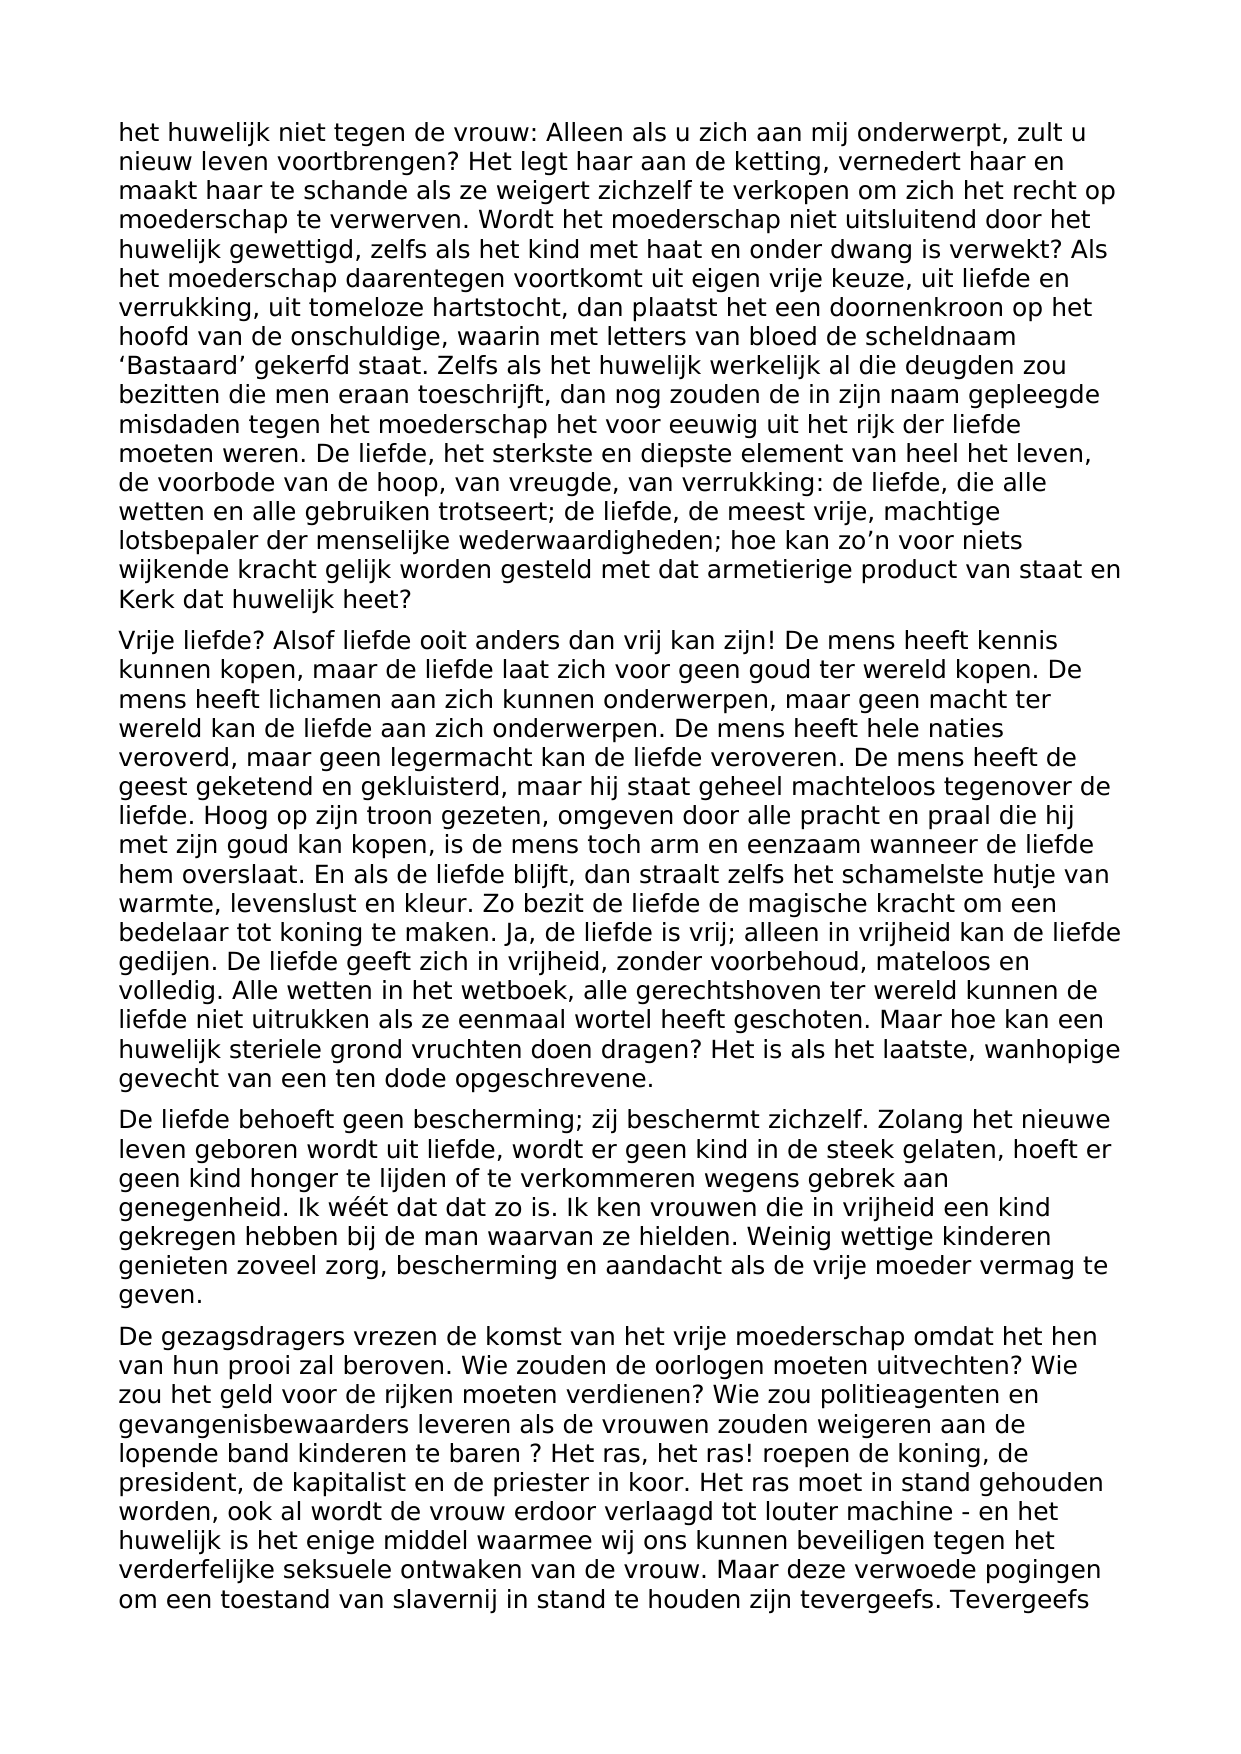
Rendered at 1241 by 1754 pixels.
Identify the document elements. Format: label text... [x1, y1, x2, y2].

text het huwelijk niet tegen de vrouw: Alleen als u zich aan mij onderwerpt, zult u nieuw leven voortbrengen? Het legt haar aan de ketting, vernedert haar en maakt haar te schande als ze weigert zichzelf te verkopen om zich het recht op moederschap te verwerven. Wordt het moederschap niet uitsluitend door het huwelijk gewettigd, zelfs als het kind met haat en onder dwang is verwekt? Als het moederschap daarentegen voortkomt uit eigen vrije keuze, uit liefde en verrukking, uit tomeloze hartstocht, dan plaatst het een doornenkroon op het hoofd van de onschuldige, waarin met letters van bloed de scheldnaam ‘Bastaard’ gekerfd staat. Zelfs als het huwelijk werkelijk al die deugden zou bezitten die men eraan toeschrijft, dan nog zouden de in zijn naam gepleegde misdaden tegen het moederschap het voor eeuwig uit het rijk der liefde moeten weren. De liefde, het sterkste en diepste element van heel het leven, de voorbode van de hoop, van vreugde, van verrukking: de liefde, die alle wetten en alle gebruiken trotseert; de liefde, de meest vrije, machtige lotsbepaler der menselijke wederwaardigheden; hoe kan zo’n voor niets wijkende kracht gelijk worden gesteld met dat armetierige product van staat en Kerk dat huwelijk heet? [118, 118, 1122, 614]
text Vrije liefde? Alsof liefde ooit anders dan vrij kan zijn! De mens heeft kennis kunnen kopen, maar de liefde laat zich voor geen goud ter wereld kopen. De mens heeft lichamen aan zich kunnen onderwerpen, maar geen macht ter wereld kan de liefde aan zich onderwerpen. De mens heeft hele naties veroverd, maar geen legermacht kan de liefde veroveren. De mens heeft de geest geketend en gekluisterd, maar hij staat geheel machteloos tegenover de liefde. Hoog op zijn troon gezeten, omgeven door alle pracht en praal die hij met zijn goud kan kopen, is de mens toch arm en eenzaam wanneer de liefde hem overslaat. En als de liefde blijft, dan straalt zelfs het schamelste hutje van warmte, levenslust en kleur. Zo bezit de liefde de magische kracht om een bedelaar tot koning te maken. Ja, de liefde is vrij; alleen in vrijheid kan de liefde gedijen. De liefde geeft zich in vrijheid, zonder voorbehoud, mateloos en volledig. Alle wetten in het wetboek, alle gerechtshoven ter wereld kunnen de liefde niet uitrukken als ze eenmaal wortel heeft geschoten. Maar hoe kan een huwelijk steriele grond vruchten doen dragen? Het is als het laatste, wanhopige gevecht van een ten dode opgeschrevene. [118, 626, 1122, 1093]
text De liefde behoeft geen bescherming; zij beschermt zichzelf. Zolang het nieuwe leven geboren wordt uit liefde, wordt er geen kind in de steek gelaten, hoeft er geen kind honger te lijden of te verkommeren wegens gebrek aan genegenheid. Ik wéét dat dat zo is. Ik ken vrouwen die in vrijheid een kind gekregen hebben bij de man waarvan ze hielden. Weinig wettige kinderen genieten zoveel zorg, bescherming en aandacht als de vrije moeder vermag te geven. [118, 1106, 1122, 1310]
text De gezagsdragers vrezen de komst van het vrije moederschap omdat het hen van hun prooi zal beroven. Wie zouden de oorlogen moeten uitvechten? Wie zou het geld voor de rijken moeten verdienen? Wie zou politieagenten en gevangenisbewaarders leveren als de vrouwen zouden weigeren aan de lopende band kinderen te baren ? Het ras, het ras! roepen de koning, de president, de kapitalist en de priester in koor. Het ras moet in stand gehouden worden, ook al wordt de vrouw erdoor verlaagd tot louter machine - en het huwelijk is het enige middel waarmee wij ons kunnen beveiligen tegen het verderfelijke seksuele ontwaken van de vrouw. Maar deze verwoede pogingen om een toestand van slavernij in stand te houden zijn tevergeefs. Tevergeefs [118, 1322, 1122, 1614]
